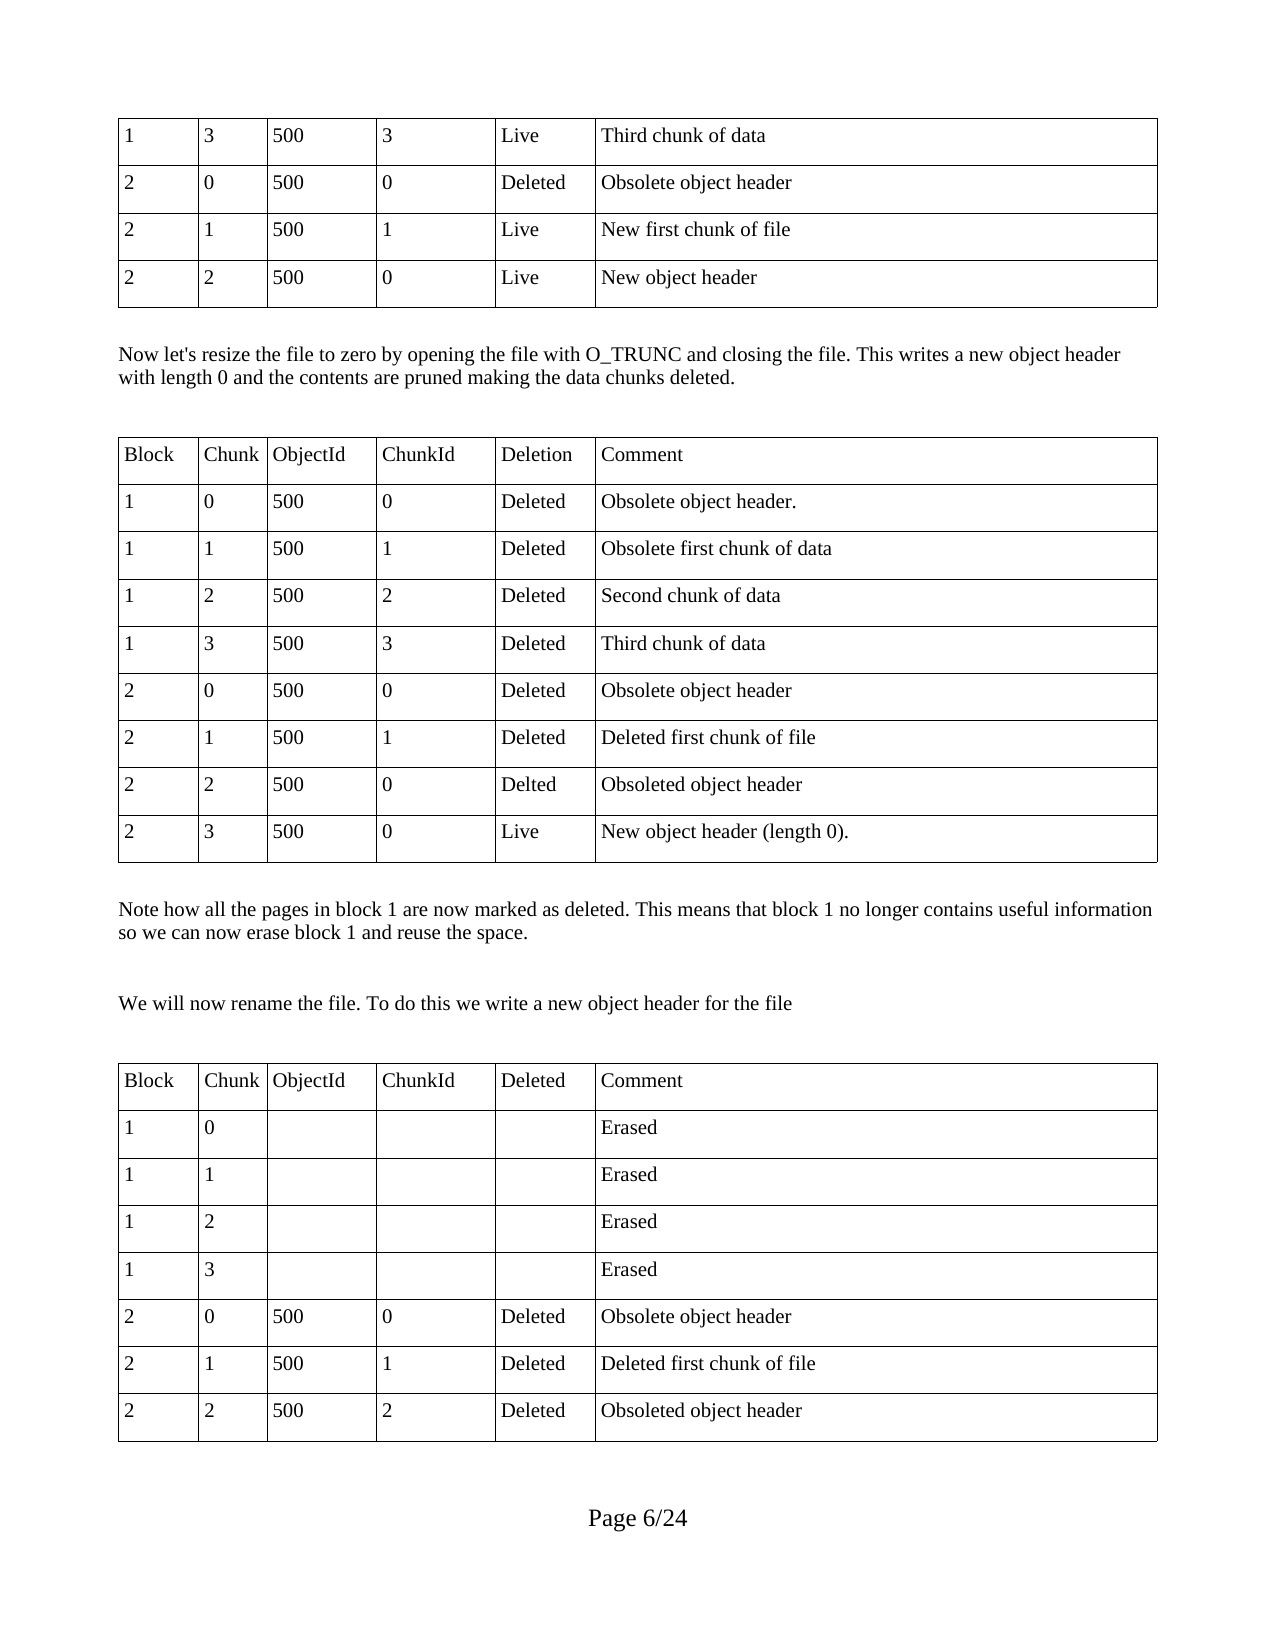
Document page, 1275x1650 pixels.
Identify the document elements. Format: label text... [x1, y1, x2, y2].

table_header Block [119, 438, 198, 484]
table_cell Live [496, 119, 595, 165]
table_cell 0 [199, 1300, 267, 1346]
table_cell Third chunk of data [596, 627, 1157, 673]
table_cell New object header (length 0). [596, 816, 1157, 862]
table_cell New first chunk of file [596, 214, 1157, 260]
table_cell 0 [377, 166, 495, 212]
table_cell 0 [199, 1111, 267, 1157]
table_cell 2 [119, 1347, 198, 1393]
table_cell 1 [119, 1111, 198, 1157]
table_cell Obsolete first chunk of data [596, 532, 1157, 578]
table_cell 0 [199, 166, 267, 212]
table_header Block [119, 1064, 198, 1110]
table_cell 0 [377, 674, 495, 720]
table_cell Delted [496, 768, 595, 814]
table_cell Deleted [496, 1394, 595, 1441]
table_cell 500 [268, 1394, 376, 1441]
table_cell Obsoleted object header [596, 768, 1157, 814]
table_header Comment [596, 1064, 1157, 1110]
table_header Chunk [199, 1064, 267, 1110]
table_cell Deleted [496, 166, 595, 212]
table_cell 2 [199, 768, 267, 814]
table_cell Obsoleted object header [596, 1394, 1157, 1441]
table_cell [496, 1159, 595, 1204]
text Now let's resize the file to zero by opening the file with O_TRUNC and closing the file. This writes a new object header with length 0 and the contents are pruned making the data chunks deleted. [118, 343, 1157, 389]
table_header ObjectId [268, 438, 376, 484]
table_header Comment [596, 438, 1157, 484]
table_cell [496, 1206, 595, 1252]
table_cell Obsolete object header [596, 1300, 1157, 1346]
table_cell 1 [199, 532, 267, 578]
table_cell 2 [377, 580, 495, 626]
table_cell [377, 1111, 495, 1157]
table_cell 500 [268, 627, 376, 673]
table_cell 3 [199, 816, 267, 862]
table_cell 1 [119, 627, 198, 673]
table_cell 500 [268, 816, 376, 862]
table_cell Second chunk of data [596, 580, 1157, 626]
table_cell Deleted [496, 721, 595, 767]
table_cell 1 [119, 1206, 198, 1252]
table_cell 0 [377, 261, 495, 307]
table_cell 1 [119, 580, 198, 626]
table_cell Live [496, 816, 595, 862]
table_cell [377, 1159, 495, 1204]
table_cell 500 [268, 532, 376, 578]
table_cell 2 [199, 1394, 267, 1441]
table_cell 500 [268, 1347, 376, 1393]
table_cell Deleted first chunk of file [596, 721, 1157, 767]
table_cell 1 [199, 214, 267, 260]
table_cell [377, 1253, 495, 1299]
table_cell 1 [119, 532, 198, 578]
table_cell Erased [596, 1111, 1157, 1157]
table_cell 500 [268, 166, 376, 212]
table_cell 2 [199, 261, 267, 307]
table_cell 2 [119, 166, 198, 212]
table_cell 1 [377, 214, 495, 260]
table_cell Live [496, 214, 595, 260]
table_header ChunkId [377, 438, 495, 484]
table_cell Live [496, 261, 595, 307]
table_cell New object header [596, 261, 1157, 307]
table_cell 2 [119, 1300, 198, 1346]
table_cell 1 [119, 119, 198, 165]
table_cell Obsolete object header [596, 166, 1157, 212]
table_cell 0 [377, 816, 495, 862]
table_cell 3 [199, 119, 267, 165]
table_cell Deleted [496, 580, 595, 626]
table_cell Deleted [496, 1300, 595, 1346]
table_cell 1 [377, 532, 495, 578]
table_cell 2 [199, 1206, 267, 1252]
table_cell 500 [268, 485, 376, 531]
table_cell 3 [377, 119, 495, 165]
table_cell [268, 1253, 376, 1299]
table_cell 500 [268, 580, 376, 626]
table_header ChunkId [377, 1064, 495, 1110]
table_cell 0 [199, 674, 267, 720]
table_cell 2 [119, 674, 198, 720]
table_header Chunk [199, 438, 267, 484]
text Note how all the pages in block 1 are now marked as deleted. This means that block 1 no longer contains useful information so we can now erase block 1 and reuse the space. [118, 897, 1157, 944]
table_cell [496, 1253, 595, 1299]
table_cell Third chunk of data [596, 119, 1157, 165]
table_cell 1 [199, 1347, 267, 1393]
table_cell 2 [119, 1394, 198, 1441]
table_cell 2 [119, 816, 198, 862]
table_cell Deleted [496, 485, 595, 531]
text We will now rename the file. To do this we write a new object header for the file [118, 992, 1157, 1015]
table_cell 2 [119, 768, 198, 814]
table_cell 500 [268, 261, 376, 307]
table_cell 2 [119, 721, 198, 767]
table_cell 1 [377, 1347, 495, 1393]
table_cell [268, 1159, 376, 1204]
table_cell 1 [377, 721, 495, 767]
table_cell [377, 1206, 495, 1252]
table_cell Erased [596, 1159, 1157, 1204]
table_cell 500 [268, 1300, 376, 1346]
table_cell 0 [377, 485, 495, 531]
table_cell Deleted first chunk of file [596, 1347, 1157, 1393]
table_header Deletion [496, 438, 595, 484]
table_cell 500 [268, 674, 376, 720]
table_cell 0 [377, 1300, 495, 1346]
table_cell 1 [199, 721, 267, 767]
table_header ObjectId [268, 1064, 376, 1110]
table_cell 3 [377, 627, 495, 673]
table_cell Erased [596, 1253, 1157, 1299]
table_cell 2 [199, 580, 267, 626]
table_cell 1 [199, 1159, 267, 1204]
table_cell 1 [119, 1253, 198, 1299]
table_cell 500 [268, 768, 376, 814]
table_cell 2 [119, 214, 198, 260]
table_cell 3 [199, 1253, 267, 1299]
table_cell 2 [377, 1394, 495, 1441]
table_cell Obsolete object header [596, 674, 1157, 720]
table_cell 2 [119, 261, 198, 307]
table_cell 1 [119, 1159, 198, 1204]
table_cell Deleted [496, 674, 595, 720]
table_cell Deleted [496, 532, 595, 578]
table_cell 3 [199, 627, 267, 673]
table_cell Deleted [496, 1347, 595, 1393]
table_cell [496, 1111, 595, 1157]
table_cell Obsolete object header. [596, 485, 1157, 531]
table_cell 500 [268, 721, 376, 767]
table_cell 0 [377, 768, 495, 814]
table_cell Erased [596, 1206, 1157, 1252]
table_cell Deleted [496, 627, 595, 673]
table_cell 0 [199, 485, 267, 531]
table_cell [268, 1111, 376, 1157]
table_header Deleted [496, 1064, 595, 1110]
table_cell 500 [268, 119, 376, 165]
table_cell 1 [119, 485, 198, 531]
table_cell [268, 1206, 376, 1252]
table_cell 500 [268, 214, 376, 260]
